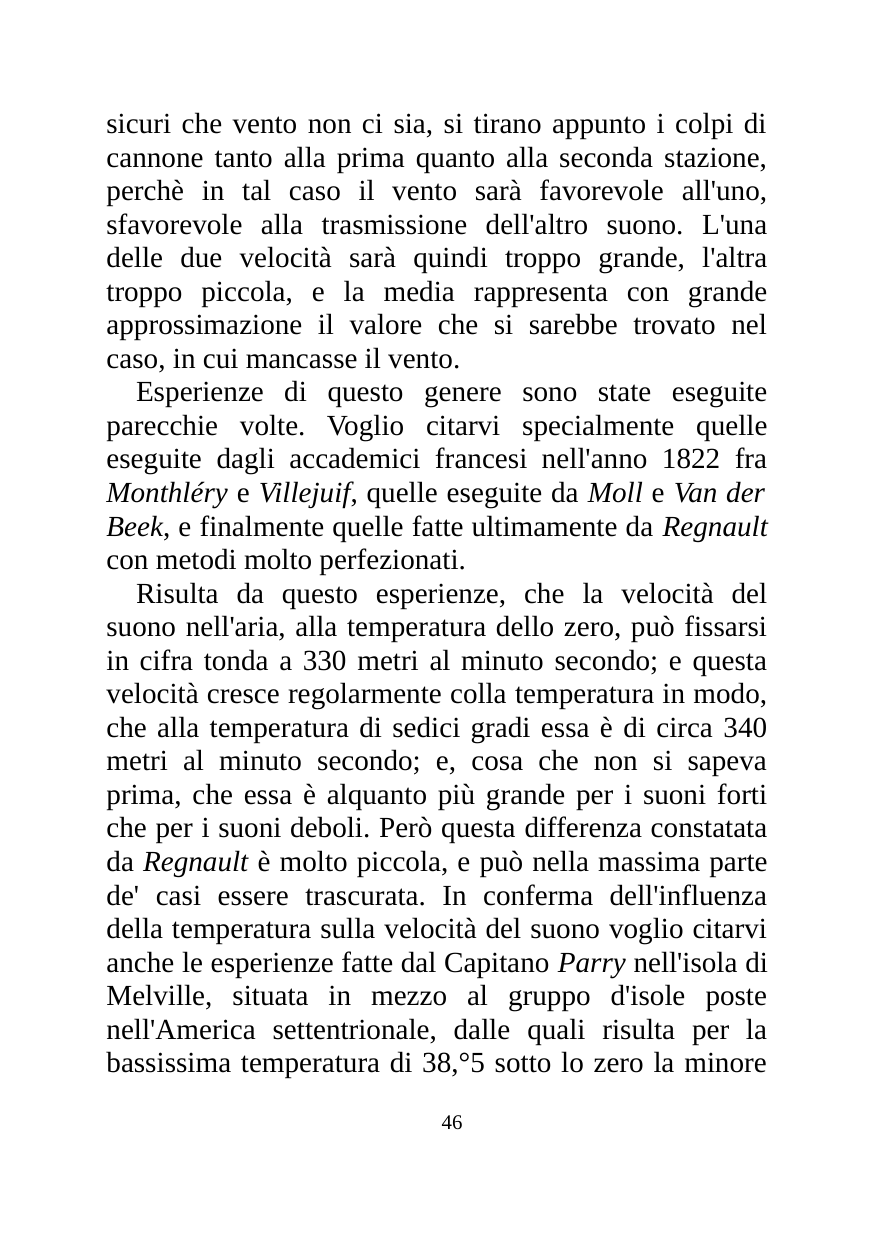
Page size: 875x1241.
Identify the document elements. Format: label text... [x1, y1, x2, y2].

text sicuri che vento non ci sia, si tirano appunto i colpi di cannone tanto alla prima quanto alla seconda stazione, perchè in tal caso il vento sarà favorevole all'uno, sfavorevole alla trasmissione dell'altro suono. L'una delle due velocità sarà quindi troppo grande, l'altra troppo piccola, e la media rappresenta con grande approssimazione il valore che si sarebbe trovato nel caso, in cui mancasse il vento. [106, 106, 768, 374]
text Risulta da questo esperienze, che la velocità del suono nell'aria, alla temperatura dello zero, può fissarsi in cifra tonda a 330 metri al minuto secondo; e questa velocità cresce regolarmente colla temperatura in modo, che alla temperatura di sedici gradi essa è di circa 340 metri al minuto secondo; e, cosa che non si sapeva prima, che essa è alquanto più grande per i suoni forti che per i suoni deboli. Però questa differenza constatata da Regnault è molto piccola, e può nella massima parte de' casi essere trascurata. In conferma dell'influenza della temperatura sulla velocità del suono voglio citarvi anche le esperienze fatte dal Capitano Parry nell'isola di Melville, situata in mezzo al gruppo d'isole poste nell'America settentrionale, dalle quali risulta per la bassissima temperatura di 38,°5 sotto lo zero la minore [106, 576, 768, 1079]
text Esperienze di questo genere sono state eseguite parecchie volte. Voglio citarvi specialmente quelle eseguite dagli accademici francesi nell'anno 1822 fra Monthléry e Villejuif, quelle eseguite da Moll e Van der Beek, e finalmente quelle fatte ultimamente da Regnault con metodi molto perfezionati. [106, 374, 768, 576]
